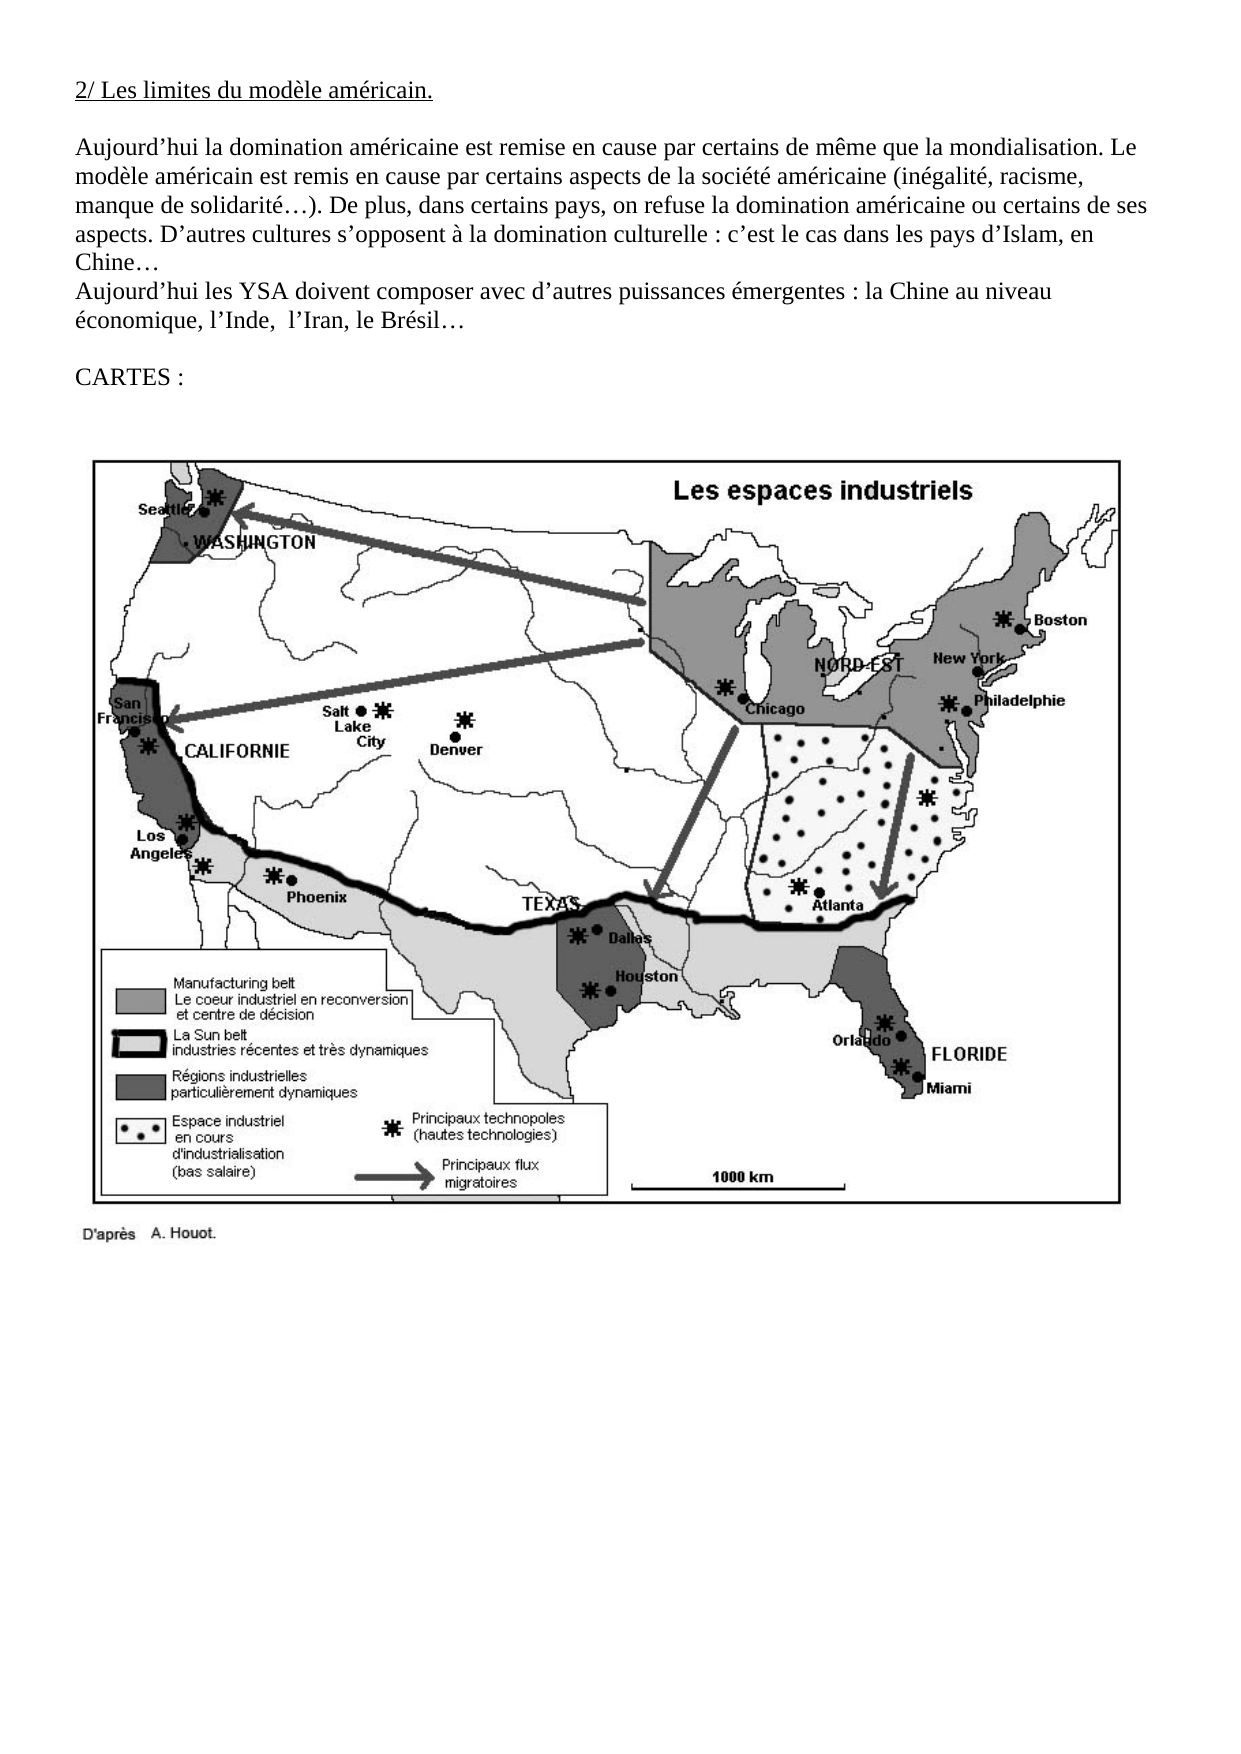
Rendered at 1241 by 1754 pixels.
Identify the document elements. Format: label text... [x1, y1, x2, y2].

text Aujourd’hui la domination américaine est remise en cause par certains de même que la mondialisation. Le modèle américain est remis en cause par certains aspects de la société américaine (inégalité, racisme, manque de solidarité…). De plus, dans certains pays, on refuse la domination américaine ou certains de ses aspects. D’autres cultures s’opposent à la domination culturelle : c’est le cas dans les pays d’Islam, en Chine… [75, 132, 1165, 276]
text Aujourd’hui les YSA doivent composer avec d’autres puissances émergentes : la Chine au niveau économique, l’Inde, l’Iran, le Brésil… [75, 276, 1165, 334]
text CARTES : [75, 362, 1165, 391]
text 2/ Les limites du modèle américain. [75, 75, 1165, 104]
